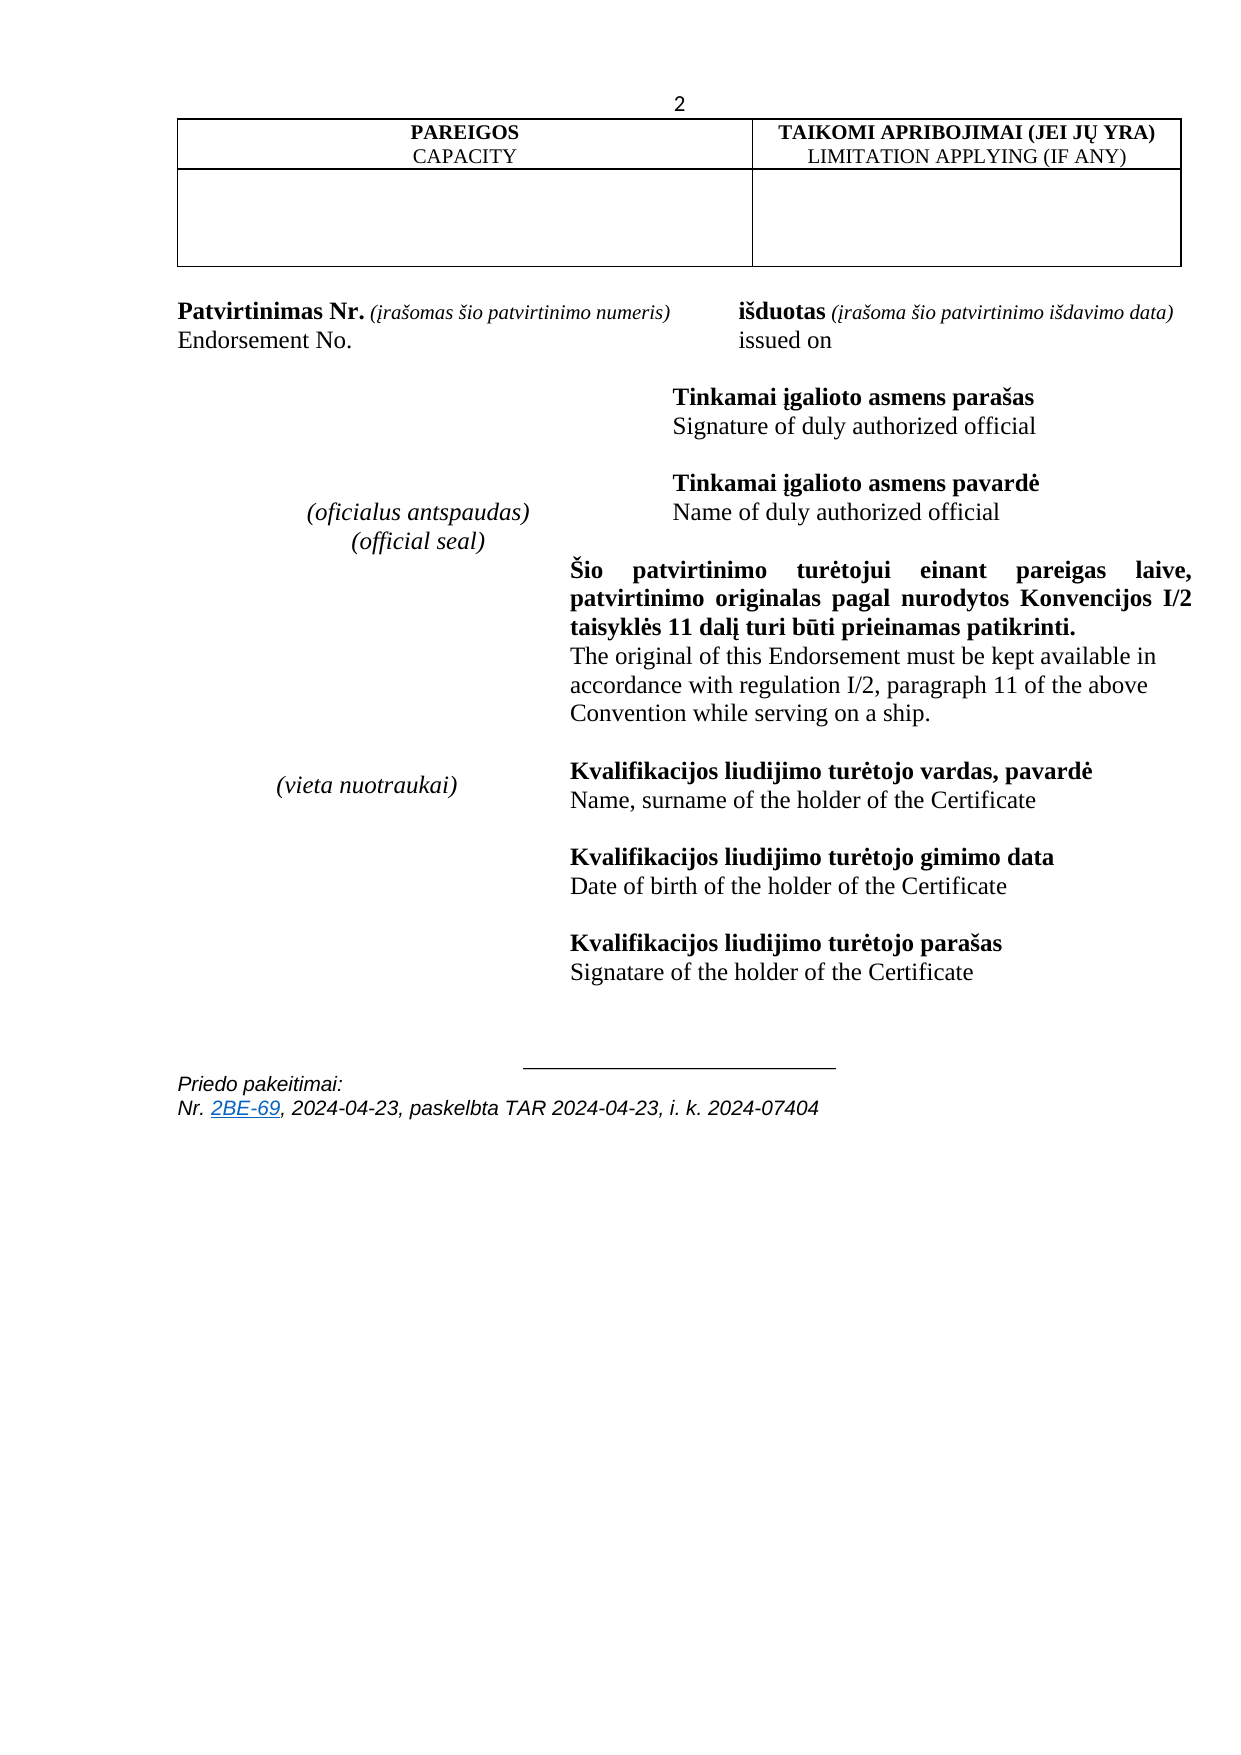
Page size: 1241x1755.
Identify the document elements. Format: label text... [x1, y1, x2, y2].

table_cell [178, 242, 752, 266]
table_cell [178, 218, 752, 242]
table_cell [178, 194, 752, 217]
table_header TAIKOMI APRIBOJIMAI (JEI JŲ YRA) LIMITATION APPLYING (IF ANY) [753, 120, 1180, 168]
table_cell [178, 170, 752, 193]
text Priedo pakeitimai: [177, 1072, 1181, 1096]
text _________________________ [177, 1043, 1181, 1072]
table_cell [753, 242, 1180, 266]
table_cell [753, 170, 1180, 193]
table_header (oficialus antspaudas) (official seal) [177, 382, 661, 555]
table_cell (vieta nuotraukai) [177, 555, 558, 1015]
text Patvirtinimas Nr. (įrašomas šio patvirtinimo numeris) išduotas (įrašoma šio patvirtinimo išdavimo data) [177, 296, 1181, 325]
text Endorsement No. issued on [177, 325, 1181, 353]
text Nr. 2BE-69, 2024-04-23, paskelbta TAR 2024-04-23, i. k. 2024-07404 [177, 1096, 1181, 1120]
table_cell [753, 194, 1180, 217]
table_header PAREIGOS CAPACITY [178, 120, 752, 168]
table_header Tinkamai įgalioto asmens parašas Signature of duly authorized official Tinkamai įgalioto asmens pavardė Name of duly authorized official [661, 382, 1204, 555]
table_cell Šio patvirtinimo turėtojui einant pareigas laive, patvirtinimo originalas pagal nurodytos Konvencijos I/2 taisyklės 11 dalį turi būti prieinamas patikrinti. The original of this Endorsement must be kept available in accordance with regulation I/2, paragraph 11 of the above Convention while serving on a ship. Kvalifikacijos liudijimo turėtojo vardas, pavardė Name, surname of the holder of the Certificate Kvalifikacijos liudijimo turėtojo gimimo data Date of birth of the holder of the Certificate Kvalifikacijos liudijimo turėtojo parašas Signatare of the holder of the Certificate [559, 555, 1204, 1015]
table_cell [753, 218, 1180, 242]
